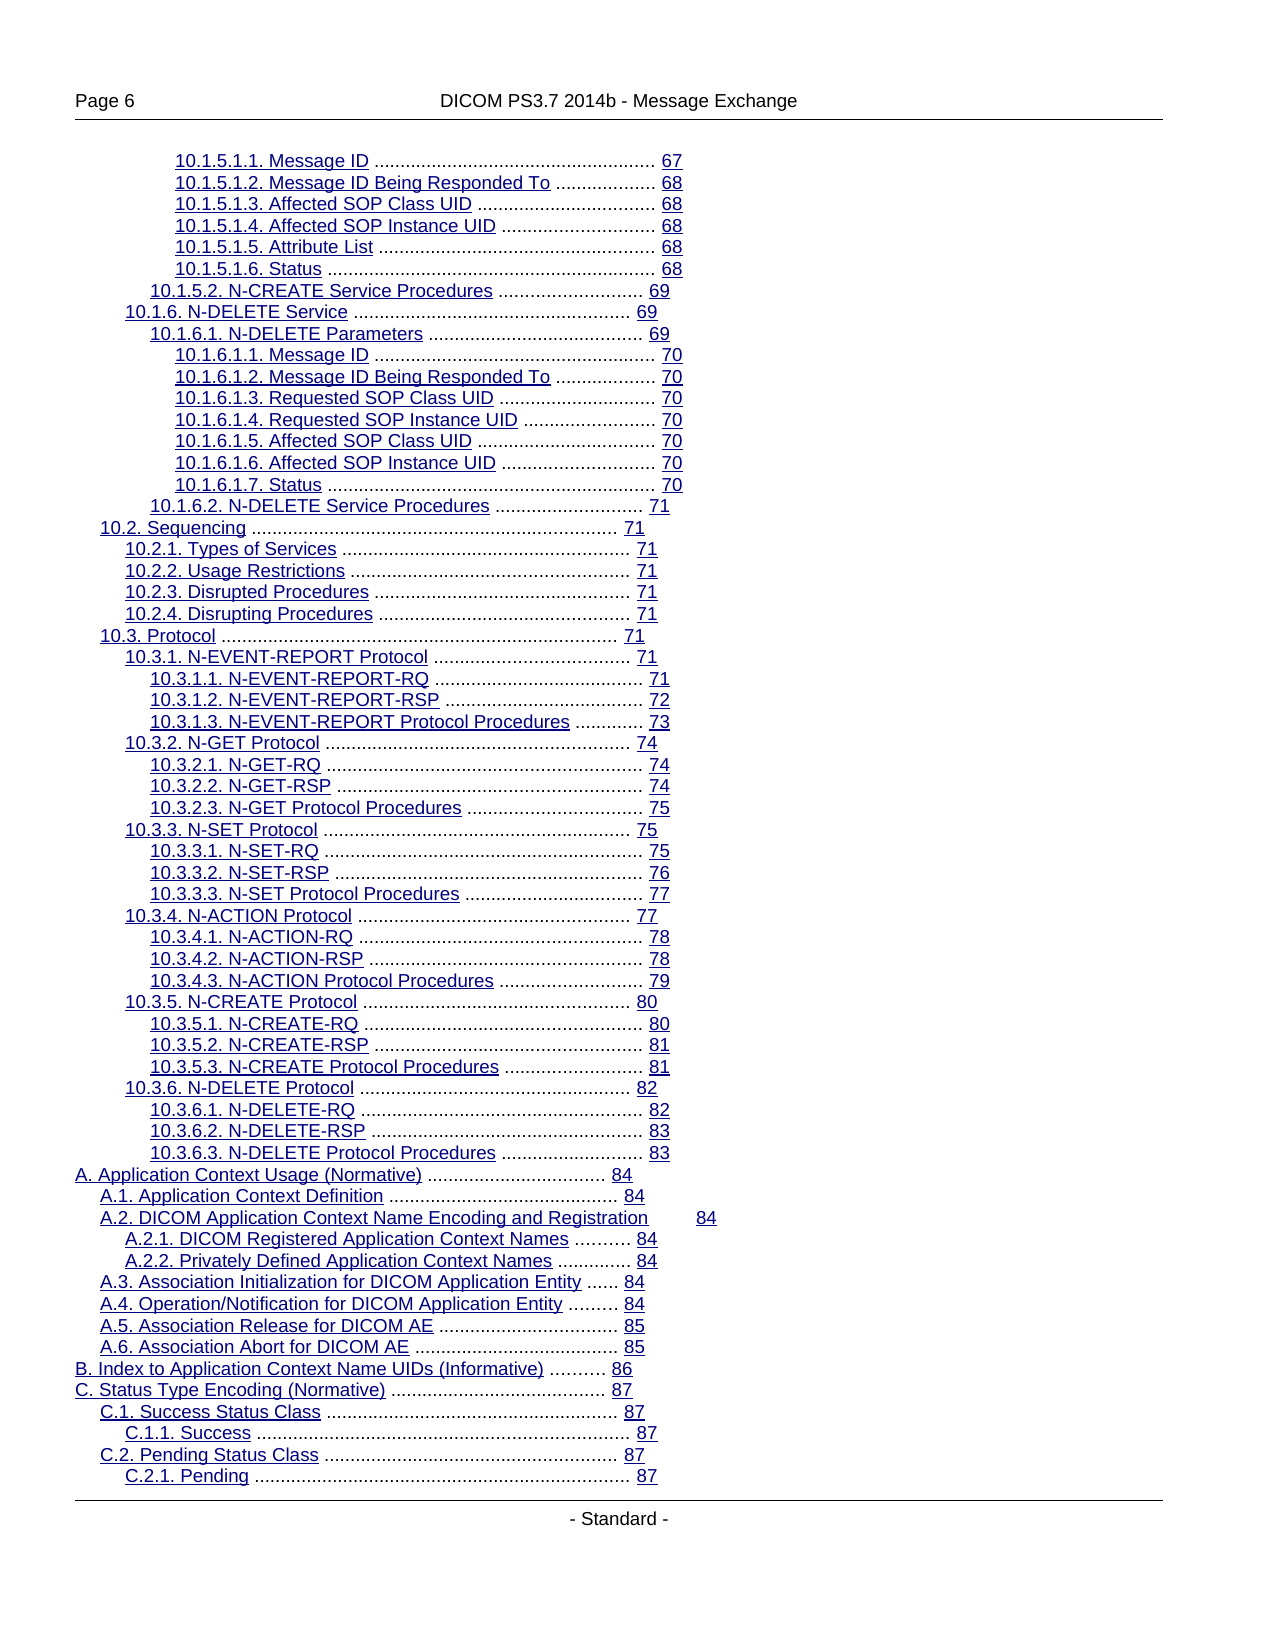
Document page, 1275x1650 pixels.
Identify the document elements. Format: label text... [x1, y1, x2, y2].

text C.2.1. Pending 0 [125, 1465, 1137, 1487]
text A.1. Application Context Definition 0 [100, 1185, 1137, 1207]
text 10.3.3.3. N-SET Protocol Procedures 0 [150, 883, 1137, 905]
text 10.1.6.2. N-DELETE Service Procedures 0 [150, 495, 1137, 517]
text 10.3.6.2. N-DELETE-RSP 0 [150, 1120, 1137, 1142]
text 10.3.1.1. N-EVENT-REPORT-RQ 0 [150, 667, 1137, 689]
text 10.3.6.3. N-DELETE Protocol Procedures 0 [150, 1142, 1137, 1163]
text C.1. Success Status Class 0 [100, 1401, 1137, 1422]
text 10.2.3. Disrupted Procedures 0 [125, 581, 1137, 603]
text 10.3.6. N-DELETE Protocol 0 [125, 1077, 1137, 1099]
text 10.3.6.1. N-DELETE-RQ 0 [150, 1099, 1137, 1120]
text C.2. Pending Status Class 0 [100, 1444, 1137, 1465]
text 10.3.4. N-ACTION Protocol 0 [125, 905, 1137, 926]
text 10.3.2.1. N-GET-RQ 0 [150, 754, 1137, 775]
text 10.3.5.2. N-CREATE-RSP 0 [150, 1034, 1137, 1056]
text A. Application Context Usage (Normative) 0 [75, 1163, 1137, 1185]
text 10.1.5.1.5. Attribute List 0 [175, 236, 1137, 258]
text 10.1.6.1.6. Affected SOP Instance UID 0 [175, 452, 1137, 473]
text A.3. Association Initialization for DICOM Application Entity 0 [100, 1271, 1137, 1293]
text 10.3.2.2. N-GET-RSP 0 [150, 775, 1137, 797]
text 10.3.1.3. N-EVENT-REPORT Protocol Procedures 0 [150, 711, 1137, 732]
text 10.1.6.1.7. Status 0 [175, 473, 1137, 495]
text 10.3.4.1. N-ACTION-RQ 0 [150, 926, 1137, 948]
text C.1.1. Success 0 [125, 1422, 1137, 1444]
text 10.3.1.2. N-EVENT-REPORT-RSP 0 [150, 689, 1137, 711]
text 10.3.5. N-CREATE Protocol 0 [125, 991, 1137, 1012]
text 10.3.1. N-EVENT-REPORT Protocol 0 [125, 646, 1137, 667]
text 10.3.3.1. N-SET-RQ 0 [150, 840, 1137, 862]
text 10.2. Sequencing 0 [100, 517, 1137, 538]
text 10.1.5.1.3. Affected SOP Class UID 0 [175, 193, 1137, 215]
text 10.1.6. N-DELETE Service 0 [125, 301, 1137, 322]
text 10.1.6.1. N-DELETE Parameters 0 [150, 322, 1137, 344]
text 10.3.5.1. N-CREATE-RQ 0 [150, 1012, 1137, 1034]
text 10.3.4.3. N-ACTION Protocol Procedures 0 [150, 969, 1137, 991]
text 10.3.4.2. N-ACTION-RSP 0 [150, 948, 1137, 969]
text 10.2.4. Disrupting Procedures 0 [125, 603, 1137, 624]
text 10.3.3.2. N-SET-RSP 0 [150, 862, 1137, 883]
text 10.3.5.3. N-CREATE Protocol Procedures 0 [150, 1056, 1137, 1077]
text 10.1.5.2. N-CREATE Service Procedures 0 [150, 279, 1137, 301]
text 10.1.6.1.1. Message ID 0 [175, 344, 1137, 366]
text 10.1.5.1.6. Status 0 [175, 258, 1137, 279]
text 10.1.6.1.4. Requested SOP Instance UID 0 [175, 409, 1137, 430]
text 10.1.5.1.4. Affected SOP Instance UID 0 [175, 215, 1137, 236]
text 10.1.6.1.5. Affected SOP Class UID 0 [175, 430, 1137, 452]
text A.5. Association Release for DICOM AE 0 [100, 1314, 1137, 1336]
text 10.3. Protocol 0 [100, 624, 1137, 646]
text A.2.2. Privately Defined Application Context Names 0 [125, 1250, 1137, 1271]
text A.4. Operation/Notification for DICOM Application Entity 0 [100, 1293, 1137, 1314]
text A.6. Association Abort for DICOM AE 0 [100, 1336, 1137, 1357]
text 10.1.5.1.1. Message ID 0 [175, 150, 1137, 172]
text 10.1.6.1.3. Requested SOP Class UID 0 [175, 387, 1137, 409]
text C. Status Type Encoding (Normative) 0 [75, 1379, 1137, 1401]
text 10.2.2. Usage Restrictions 0 [125, 560, 1137, 581]
text B. Index to Application Context Name UIDs (Informative) 0 [75, 1357, 1137, 1379]
text 10.3.2. N-GET Protocol 0 [125, 732, 1137, 754]
text 10.1.6.1.2. Message ID Being Responded To 0 [175, 366, 1137, 387]
text 10.1.5.1.2. Message ID Being Responded To 0 [175, 172, 1137, 193]
text 10.3.2.3. N-GET Protocol Procedures 0 [150, 797, 1137, 818]
text 10.2.1. Types of Services 0 [125, 538, 1137, 560]
text A.2. DICOM Application Context Name Encoding and Registration 0 [100, 1207, 1137, 1228]
text A.2.1. DICOM Registered Application Context Names 0 [125, 1228, 1137, 1250]
text 10.3.3. N-SET Protocol 0 [125, 818, 1137, 840]
